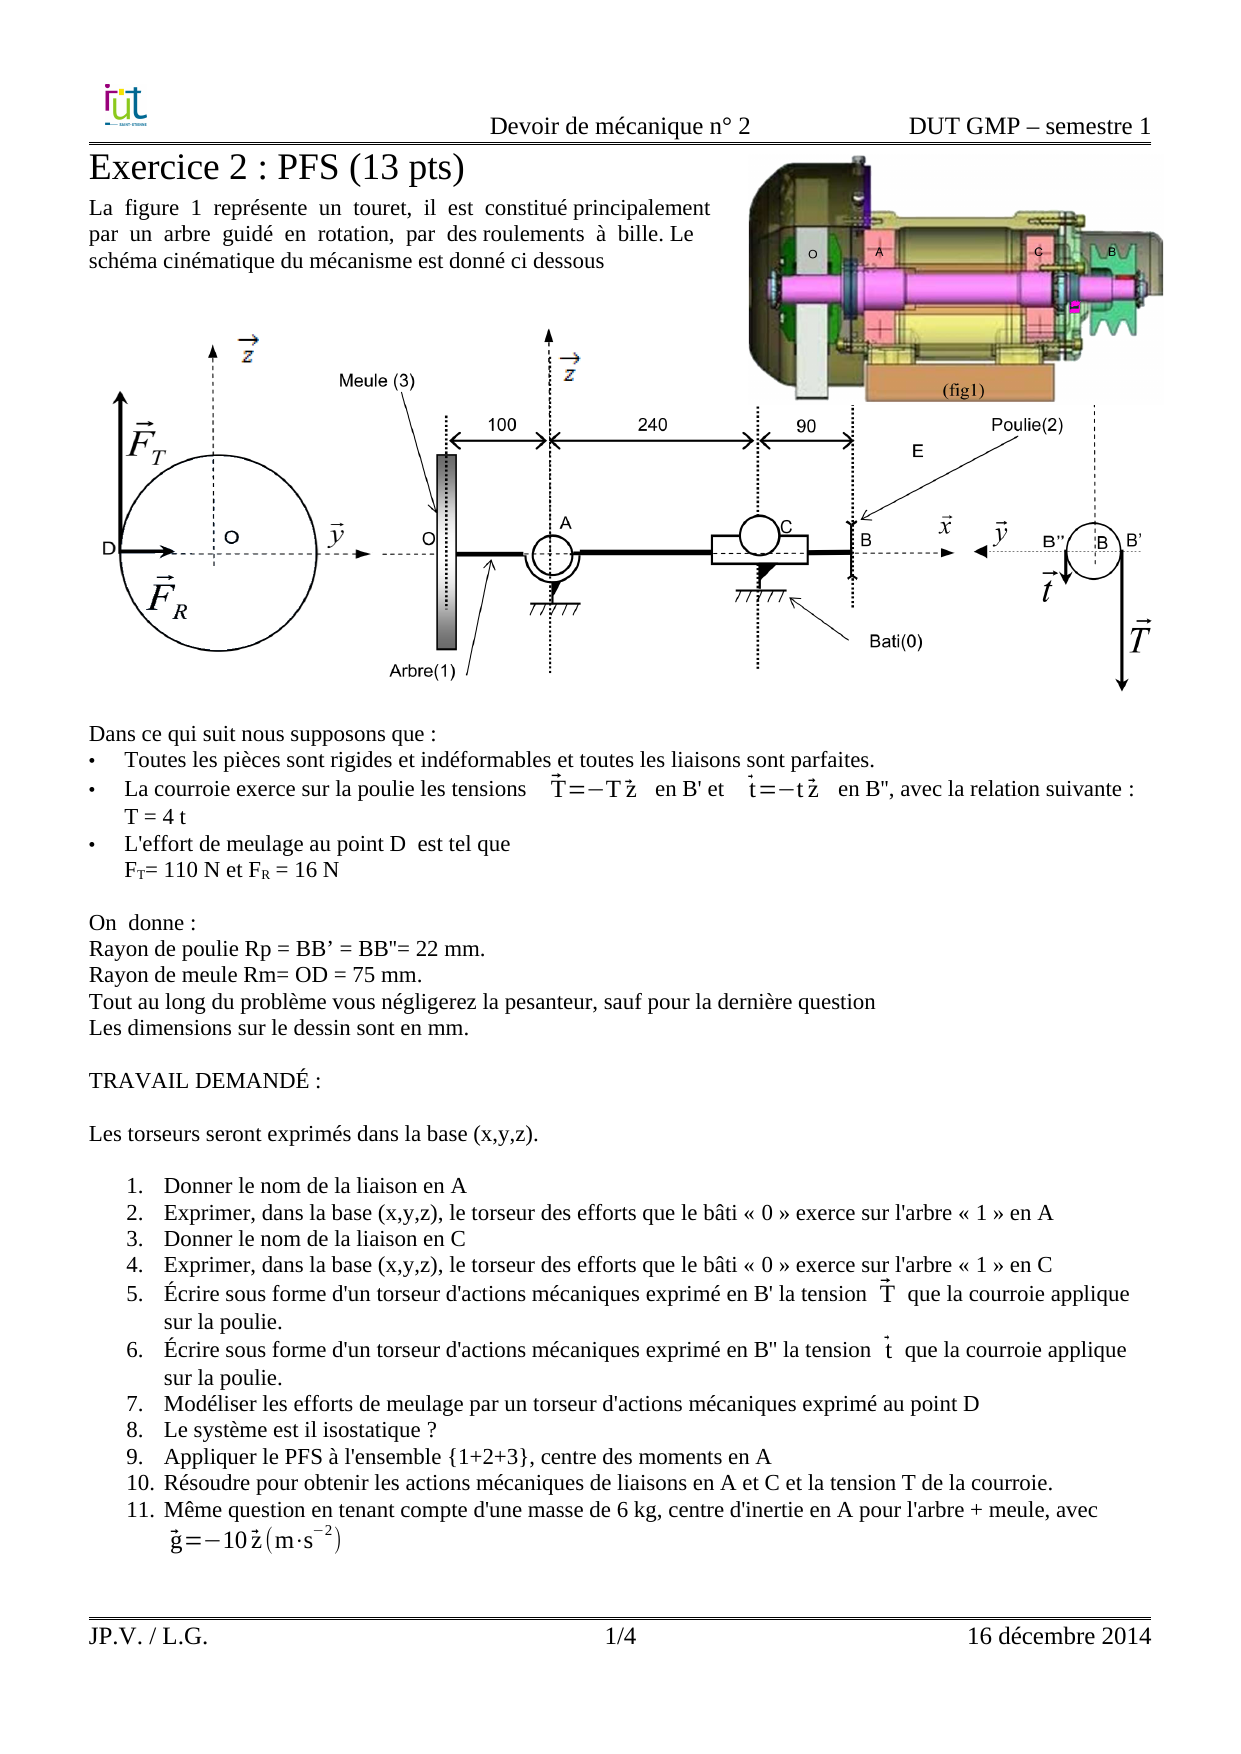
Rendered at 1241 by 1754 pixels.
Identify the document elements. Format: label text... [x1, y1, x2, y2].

picture [95, 154, 1164, 692]
list Écrire sous forme d'un torseur d'actions mécaniques exprimé en B' la tension que la courroie applique sur la poulie. [126, 1278, 1151, 1335]
text Les dimensions sur le dessin sont en mm. [89, 1014, 1151, 1041]
list Modéliser les efforts de meulage par un torseur d'actions mécaniques exprimé au point D [126, 1390, 1151, 1417]
list Exprimer, dans la base (x,y,z), le torseur des efforts que le bâti « 0 » exerce sur l'arbre « 1 » en C [126, 1251, 1151, 1278]
text Rayon de poulie Rp = BB’ = BB''= 22 mm. [89, 935, 1151, 961]
text Les torseurs seront exprimés dans la base (x,y,z). [89, 1119, 1151, 1146]
text On donne : [89, 909, 1151, 935]
list Toutes les pièces sont rigides et indéformables et toutes les liaisons sont parfaites. [89, 746, 1151, 773]
list Le système est il isostatique ? [126, 1417, 1151, 1443]
text La figure 1 représente un touret, il est constitué principalement par un arbre guidé en rotation, par des roulements à bille. Le schéma cinématique du mécanisme est donné ci dessous [89, 194, 748, 273]
list Donner le nom de la liaison en A [126, 1172, 1151, 1199]
picture [105, 84, 147, 126]
list Exprimer, dans la base (x,y,z), le torseur des efforts que le bâti « 0 » exerce sur l'arbre « 1 » en A [126, 1199, 1151, 1225]
list La courroie exerce sur la poulie les tensions en B' et en B'', avec la relation suivante : T = 4 t [89, 773, 1151, 830]
list Donner le nom de la liaison en C [126, 1225, 1151, 1251]
list Même question en tenant compte d'une masse de 6 kg, centre d'inertie en A pour l'arbre + meule, avec [126, 1496, 1151, 1555]
list L'effort de meulage au point D est tel que FT= 110 N et FR = 16 N [89, 830, 1151, 882]
text TRAVAIL DEMANDÉ : [89, 1067, 1151, 1093]
list Appliquer le PFS à l'ensemble {1+2+3}, centre des moments en A [126, 1443, 1151, 1469]
subtitle Exercice 2 : PFS (13 pts) [89, 145, 1151, 188]
list Résoudre pour obtenir les actions mécaniques de liaisons en A et C et la tension T de la courroie. [126, 1469, 1151, 1496]
list Écrire sous forme d'un torseur d'actions mécaniques exprimé en B'' la tension que la courroie applique sur la poulie. [126, 1335, 1151, 1390]
text Dans ce qui suit nous supposons que : [89, 720, 1151, 746]
text Tout au long du problème vous négligerez la pesanteur, sauf pour la dernière question [89, 988, 1151, 1014]
text Rayon de meule Rm= OD = 75 mm. [89, 961, 1151, 988]
